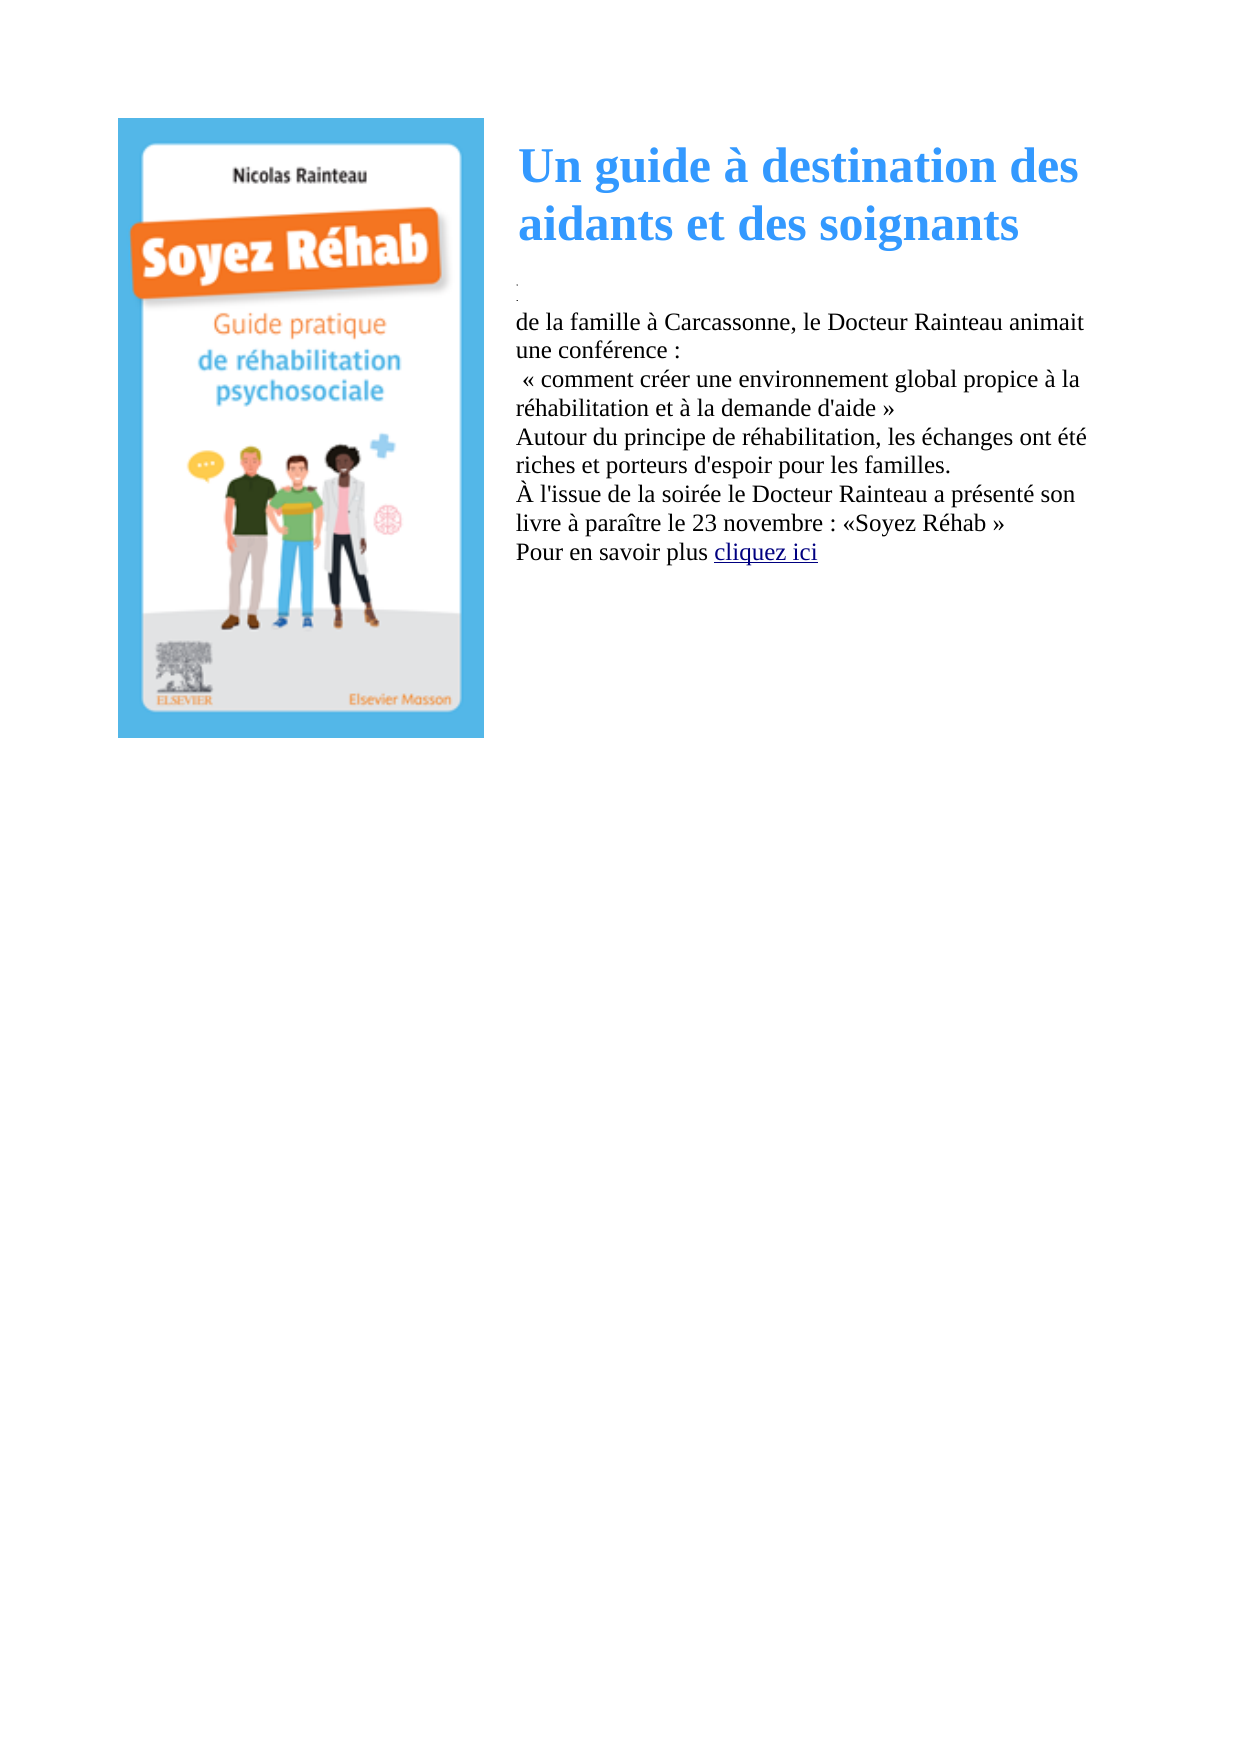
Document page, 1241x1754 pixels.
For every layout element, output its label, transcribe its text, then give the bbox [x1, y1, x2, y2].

text Un guide à destination des aidants et des soignants [518, 136, 1114, 251]
text Dans le cadre de la SISM 2022, le 13 octobre à la maison de la famille à Carcassonne, le Docteur Rainteau animait une conférence : [516, 301, 1112, 364]
text Pour en savoir plus cliquez ici [516, 537, 1112, 566]
text « comment créer une environnement global propice à la réhabilitation et à la demande d'aide » [516, 364, 1112, 422]
text À l'issue de la soirée le Docteur Rainteau a présenté son livre à paraître le 23 novembre : «Soyez Réhab » [516, 479, 1112, 537]
text Autour du principe de réhabilitation, les échanges ont été riches et porteurs d'espoir pour les familles. [516, 422, 1112, 479]
